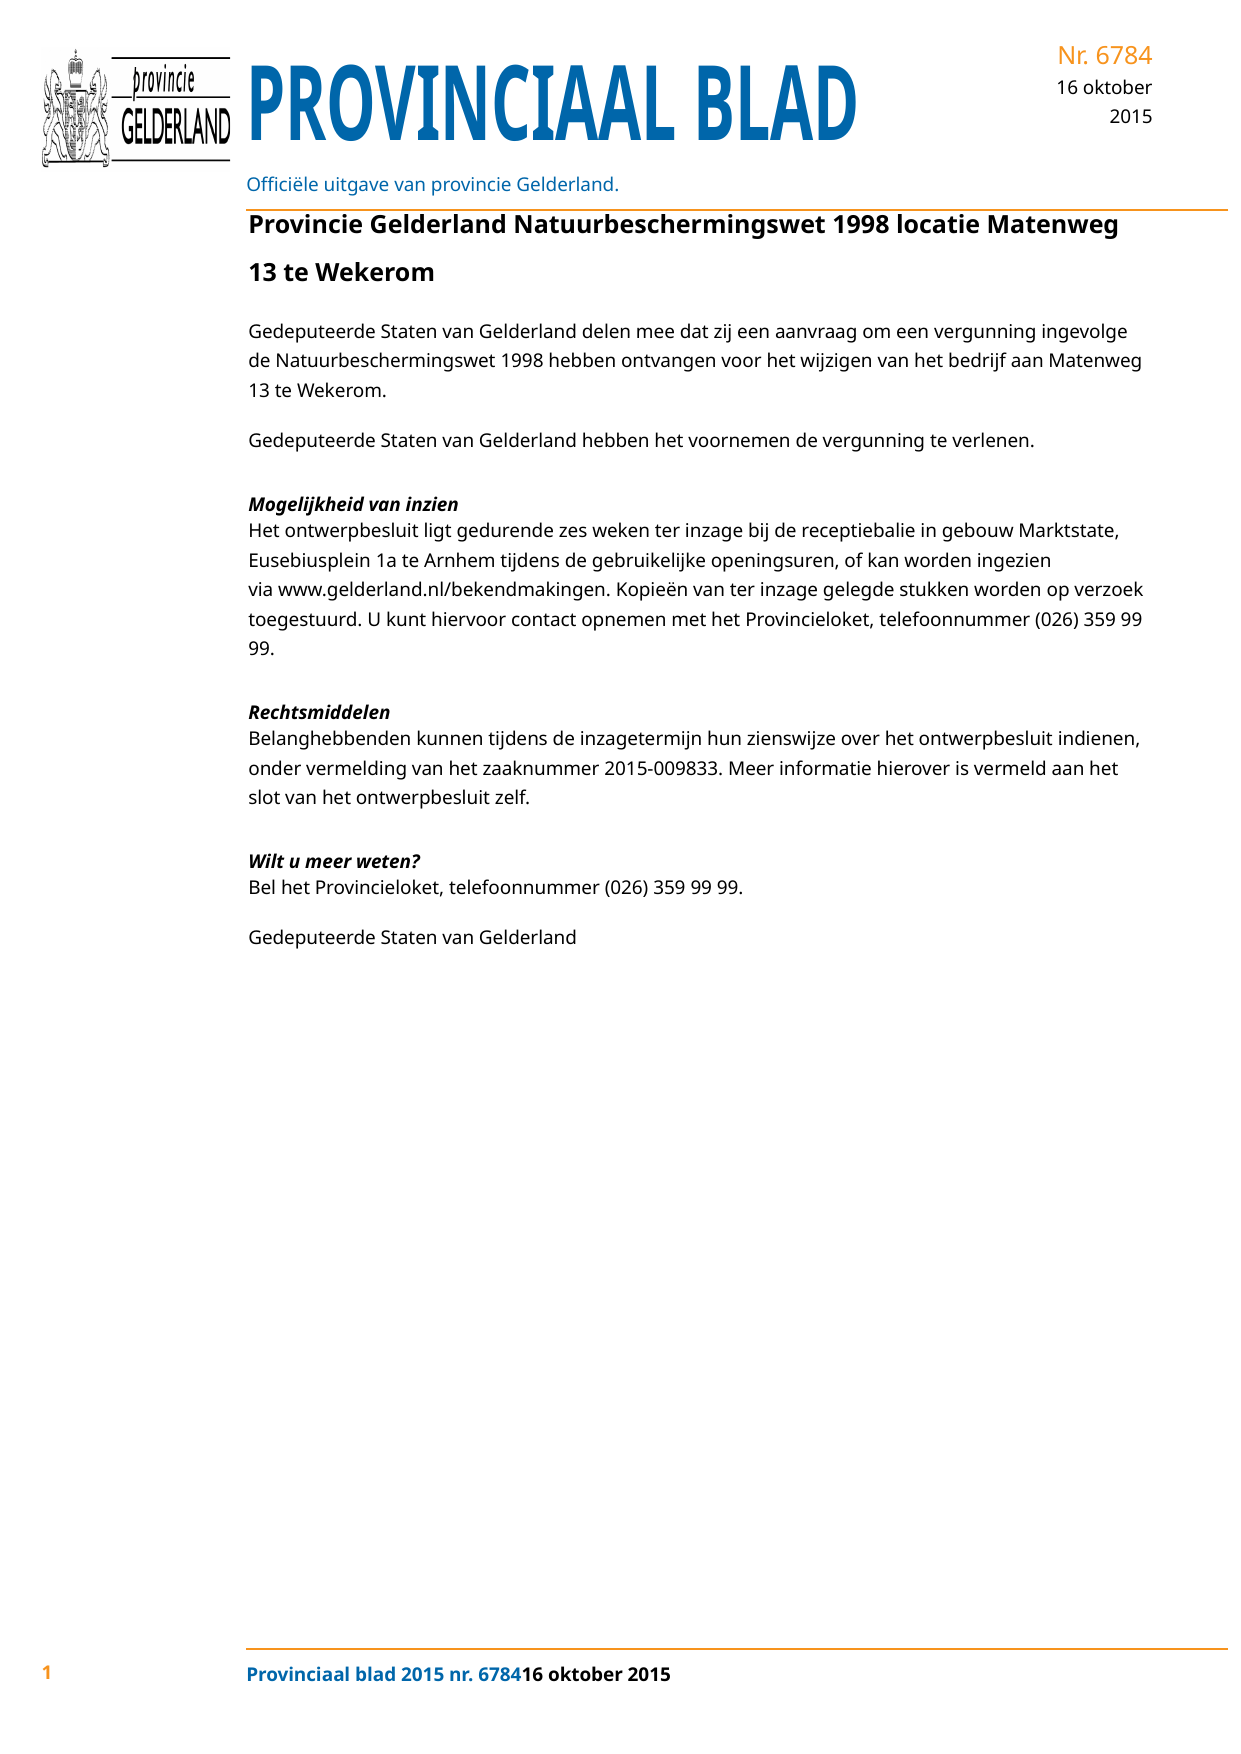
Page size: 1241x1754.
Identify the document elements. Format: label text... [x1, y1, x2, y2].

text Provincie Gelderland Natuurbeschermingswet 1998 locatie Matenweg 13 te Wekerom [248, 211, 1152, 288]
text Het ontwerpbesluit ligt gedurende zes weken ter inzage bij de receptiebalie in gebouw Marktstate, Eusebiusplein 1a te Arnhem tijdens de gebruikelijke openingsuren, of kan worden ingezien via www.gelderland.nl/bekendmakingen. Kopieën van ter inzage gelegde stukken worden op verzoek toegestuurd. U kunt hiervoor contact opnemen met het Provincieloket, telefoonnummer (026) 359 99 99. [248, 517, 1152, 661]
text Mogelijkheid van inzien [248, 491, 1152, 517]
text Wilt u meer weten? [248, 848, 1152, 874]
text Bel het Provincieloket, telefoonnummer (026) 359 99 99. [248, 874, 1152, 900]
text Gedeputeerde Staten van Gelderland [248, 924, 1152, 950]
text Gedeputeerde Staten van Gelderland delen mee dat zij een aanvraag om een vergunning ingevolge de Natuurbeschermingswet 1998 hebben ontvangen voor het wijzigen van het bedrijf aan Matenweg 13 te Wekerom. [248, 318, 1152, 403]
picture [41, 47, 231, 172]
text Gedeputeerde Staten van Gelderland hebben het voornemen de vergunning te verlenen. [248, 427, 1152, 453]
text Belanghebbenden kunnen tijdens de inzagetermijn hun zienswijze over het ontwerpbesluit indienen, onder vermelding van het zaaknummer 2015-009833. Meer informatie hierover is vermeld aan het slot van het ontwerpbesluit zelf. [248, 725, 1152, 810]
text Rechtsmiddelen [248, 699, 1152, 725]
